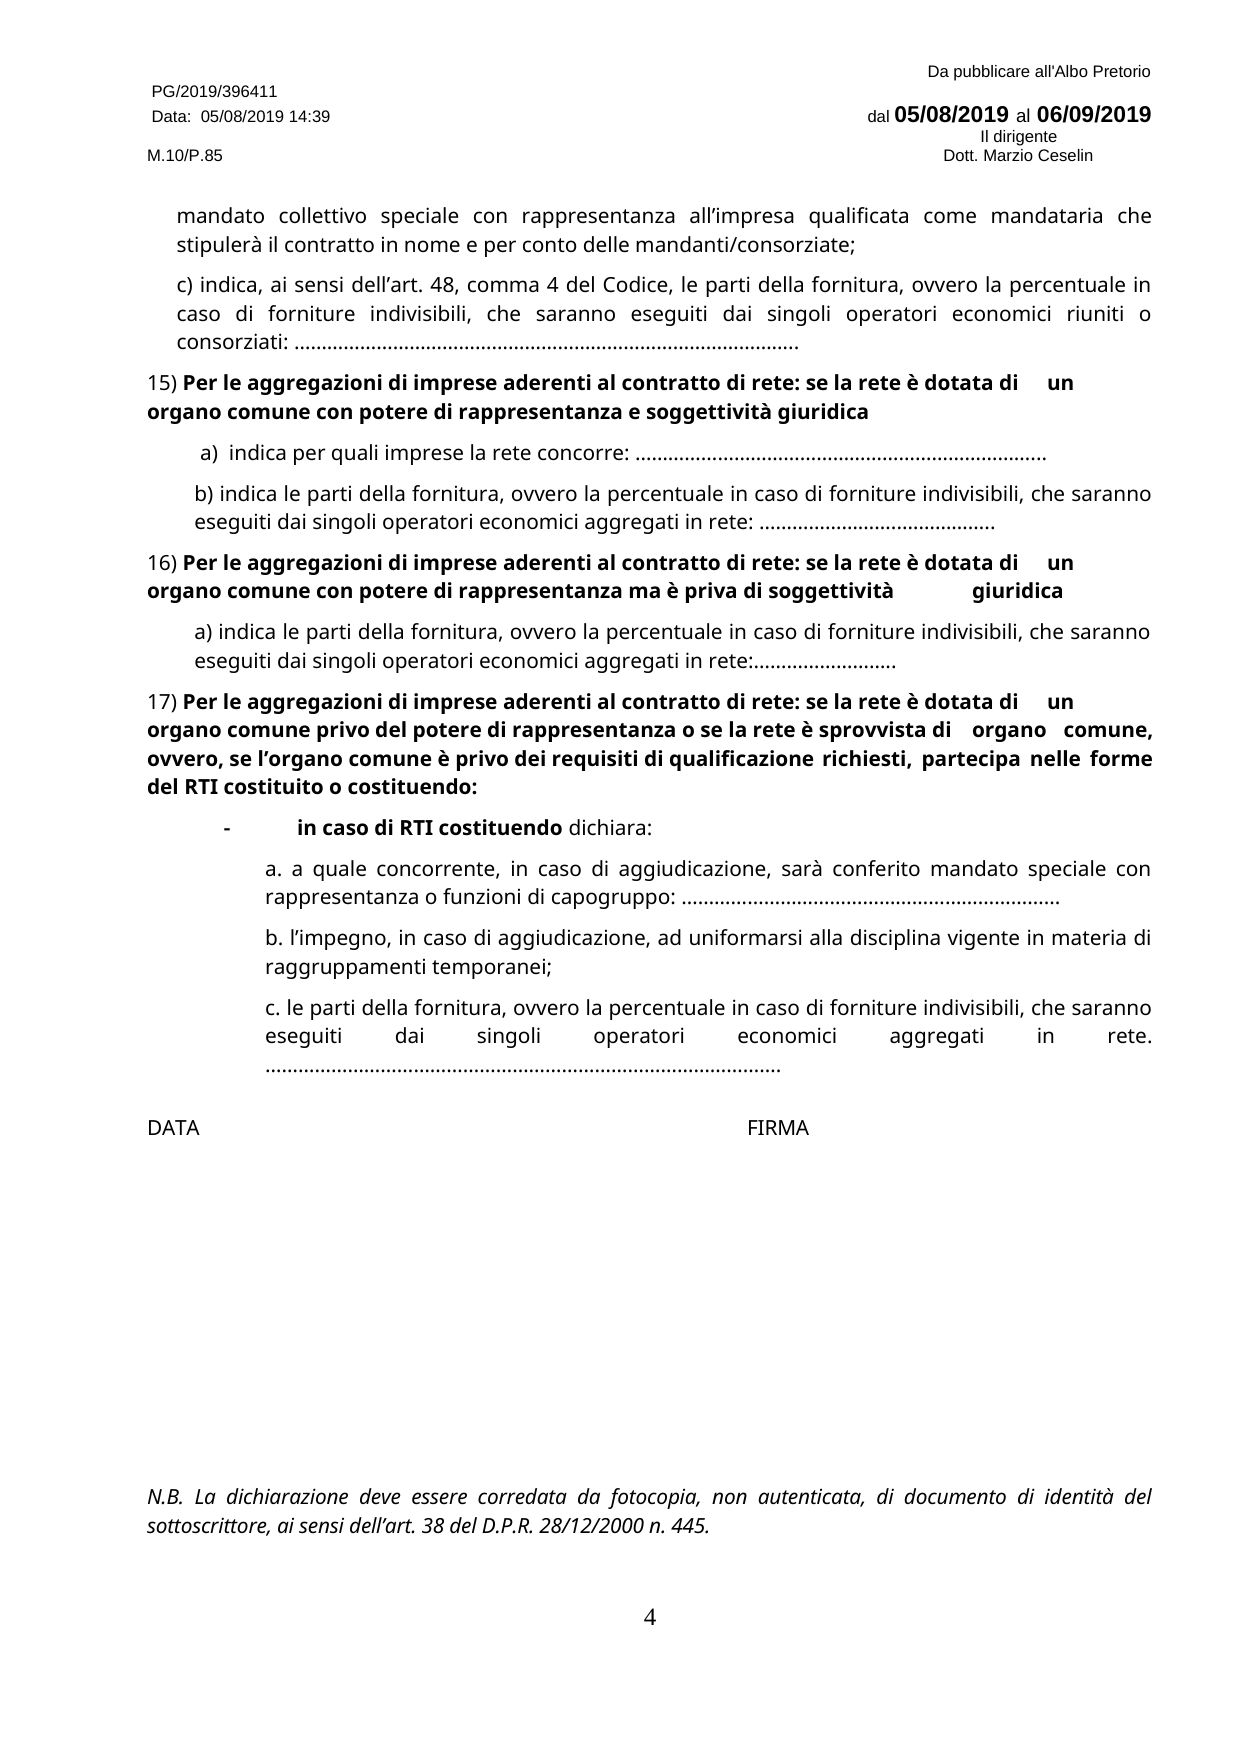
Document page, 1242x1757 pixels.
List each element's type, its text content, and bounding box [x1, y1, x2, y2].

text N.B. La dichiarazione deve essere corredata da fotocopia, non autenticata, di documento di identità del sottoscrittore, ai sensi dell’art. 38 del D.P.R. 28/12/2000 n. 445. [147, 1482, 1153, 1539]
list a) indica per quali imprese la rete concorre: ………………………………………………………………... [200, 438, 1153, 466]
text 15) Per le aggregazioni di imprese aderenti al contratto di rete: se la rete è dotata di un organo comune con potere di rappresentanza e soggettività giuridica [147, 368, 1153, 425]
text 17) Per le aggregazioni di imprese aderenti al contratto di rete: se la rete è dotata di un organo comune privo del potere di rappresentanza o se la rete è sprovvista di organo comune, ovvero, se l’organo comune è privo dei requisiti di qualificazione richiesti, partecipa nelle forme del RTI costituito o costituendo: [147, 687, 1153, 801]
list a. a quale concorrente, in caso di aggiudicazione, sarà conferito mandato speciale con rappresentanza o funzioni di capogruppo: …………………………………………………………... [235, 854, 1153, 911]
text 16) Per le aggregazioni di imprese aderenti al contratto di rete: se la rete è dotata di un organo comune con potere di rappresentanza ma è priva di soggettività giuridica [147, 548, 1153, 605]
list a) indica le parti della fornitura, ovvero la percentuale in caso di forniture indivisibili, che saranno eseguiti dai singoli operatori economici aggregati in rete:…………………….. [194, 617, 1153, 674]
list in caso di RTI costituendo dichiara: [224, 813, 1153, 842]
list b. l’impegno, in caso di aggiudicazione, ad uniformarsi alla disciplina vigente in materia di raggruppamenti temporanei; [235, 923, 1153, 980]
list mandato collettivo speciale con rappresentanza all’impresa qualificata come mandataria che stipulerà il contratto in nome e per conto delle mandanti/consorziate; [141, 201, 1153, 258]
list c) indica, ai sensi dell’art. 48, comma 4 del Codice, le parti della fornitura, ovvero la percentuale in caso di forniture indivisibili, che saranno eseguiti dai singoli operatori economici riuniti o consorziati: ……………………………………………………………………………….. [147, 271, 1153, 356]
list b) indica le parti della fornitura, ovvero la percentuale in caso di forniture indivisibili, che saranno eseguiti dai singoli operatori economici aggregati in rete: ……………………..…………….. [194, 479, 1153, 536]
text DATA FIRMA [147, 1113, 1153, 1141]
list c. le parti della fornitura, ovvero la percentuale in caso di forniture indivisibili, che saranno eseguiti dai singoli operatori economici aggregati in rete. …………………………………………………………………………………. [235, 993, 1153, 1078]
